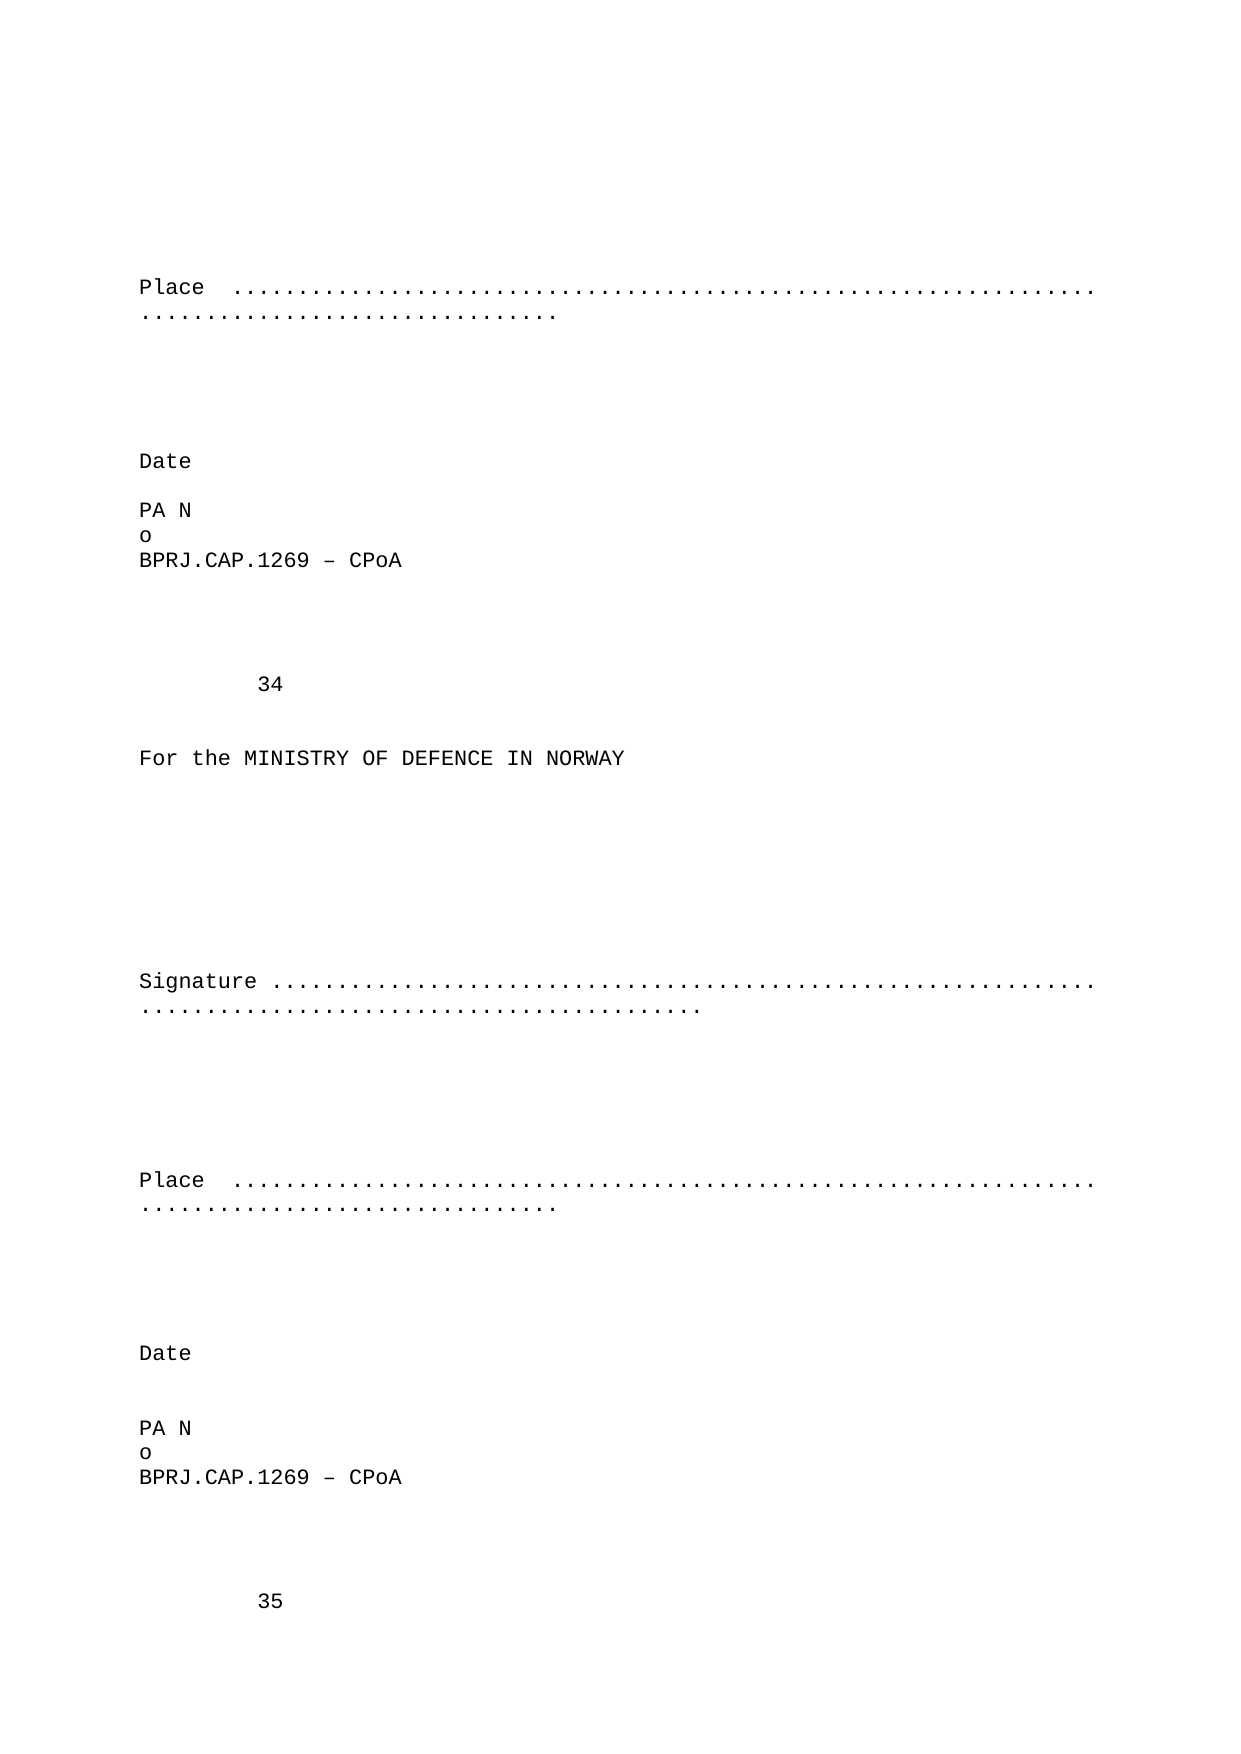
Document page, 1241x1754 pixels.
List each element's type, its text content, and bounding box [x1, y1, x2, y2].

text BPRJ.CAP.1269 – CPoA [139, 1466, 1101, 1491]
text 34 [139, 673, 1101, 698]
text Place .................................................................................................. [139, 1169, 1101, 1218]
text 35 [139, 1590, 1101, 1615]
text For the MINISTRY OF DEFENCE IN NORWAY [139, 747, 1101, 772]
text Date [139, 450, 1101, 475]
text Signature .......................................................................................................... [139, 971, 1101, 1020]
text o [139, 524, 1101, 549]
text PA N [139, 499, 1101, 524]
text Place .................................................................................................. [139, 276, 1101, 326]
text BPRJ.CAP.1269 – CPoA [139, 549, 1101, 574]
text PA N [139, 1417, 1101, 1442]
text Date [139, 1342, 1101, 1367]
text o [139, 1442, 1101, 1466]
